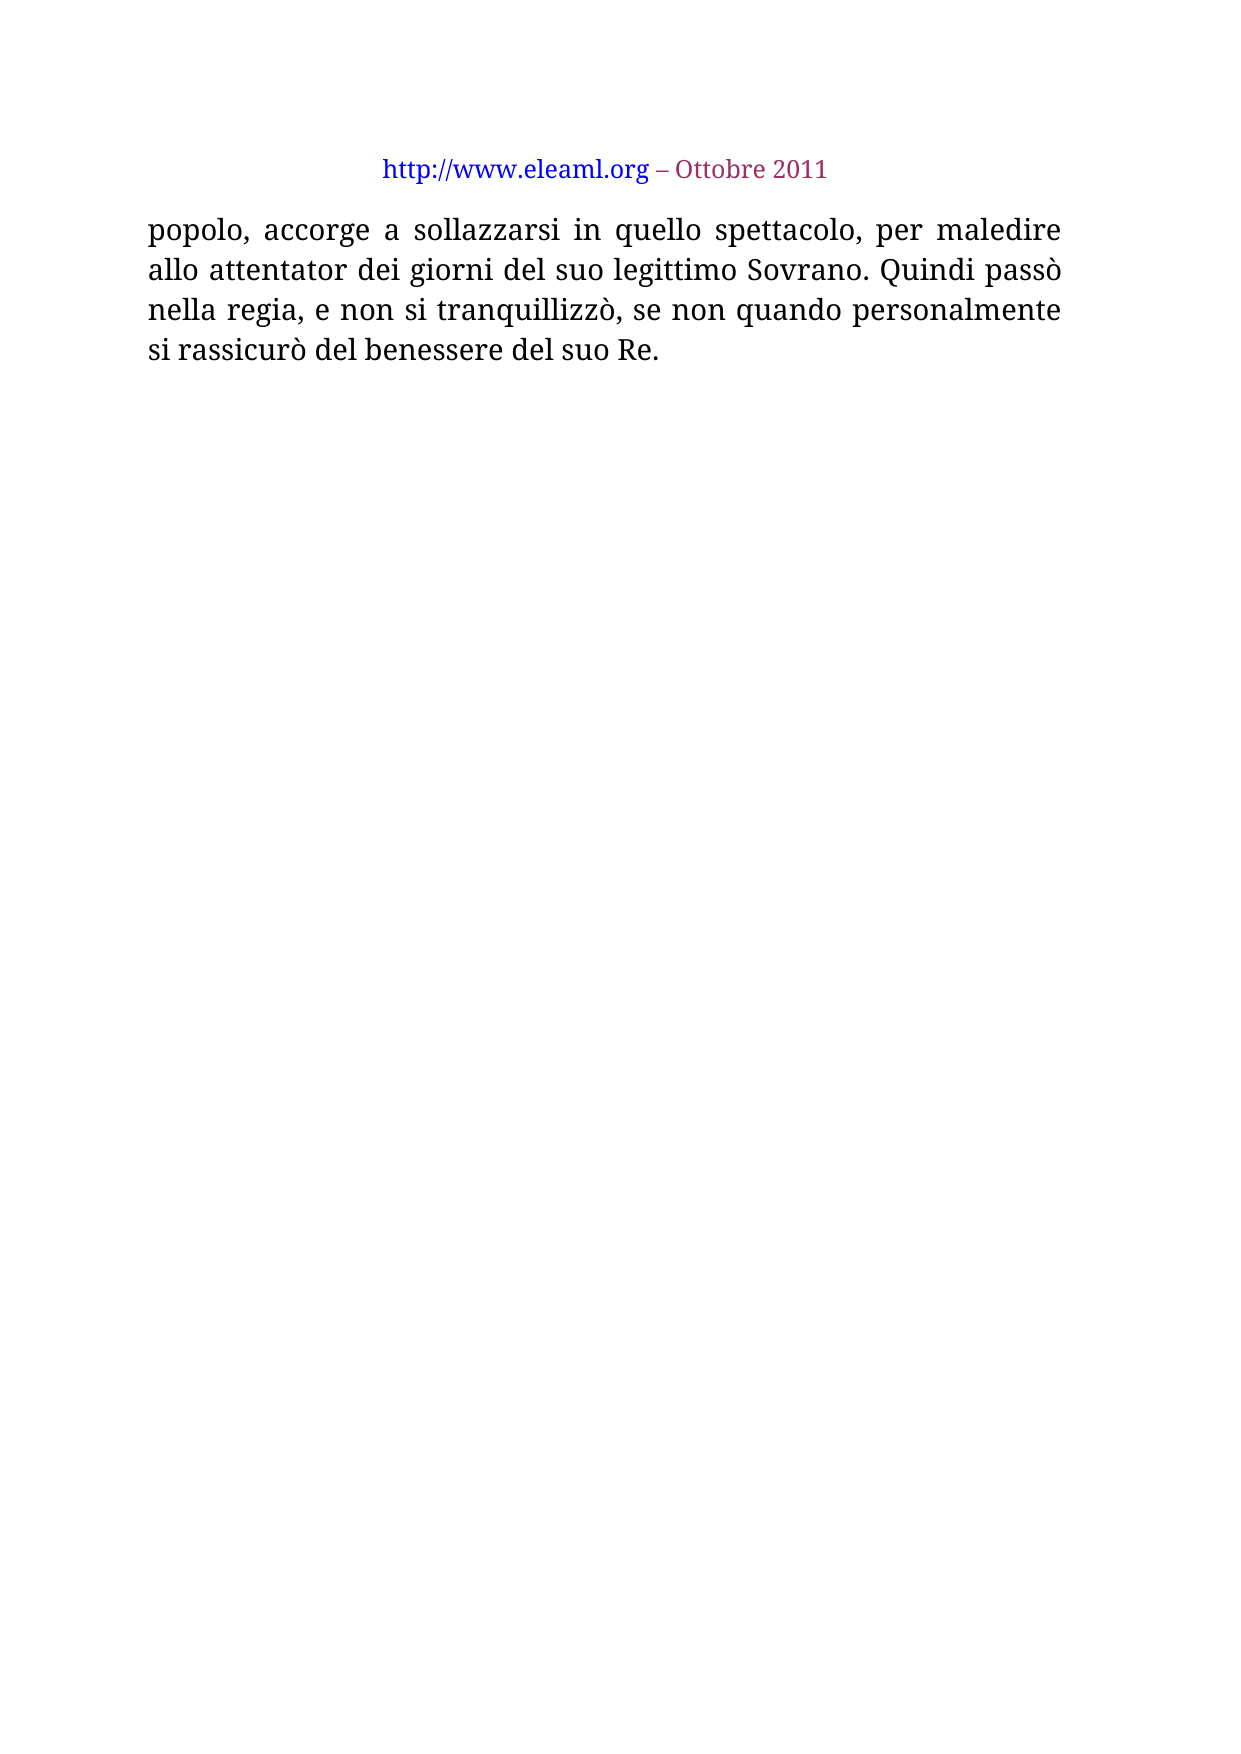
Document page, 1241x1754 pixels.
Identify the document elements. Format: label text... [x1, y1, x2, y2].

text popolo, accorge a sollazzarsi in quello spettacolo, per maledire allo attentator dei giorni del suo legittimo Sovrano. Quindi passò nella regia, e non si tranquillizzò, se non quando personalmente si rassicurò del benessere del suo Re. [148, 210, 1063, 368]
